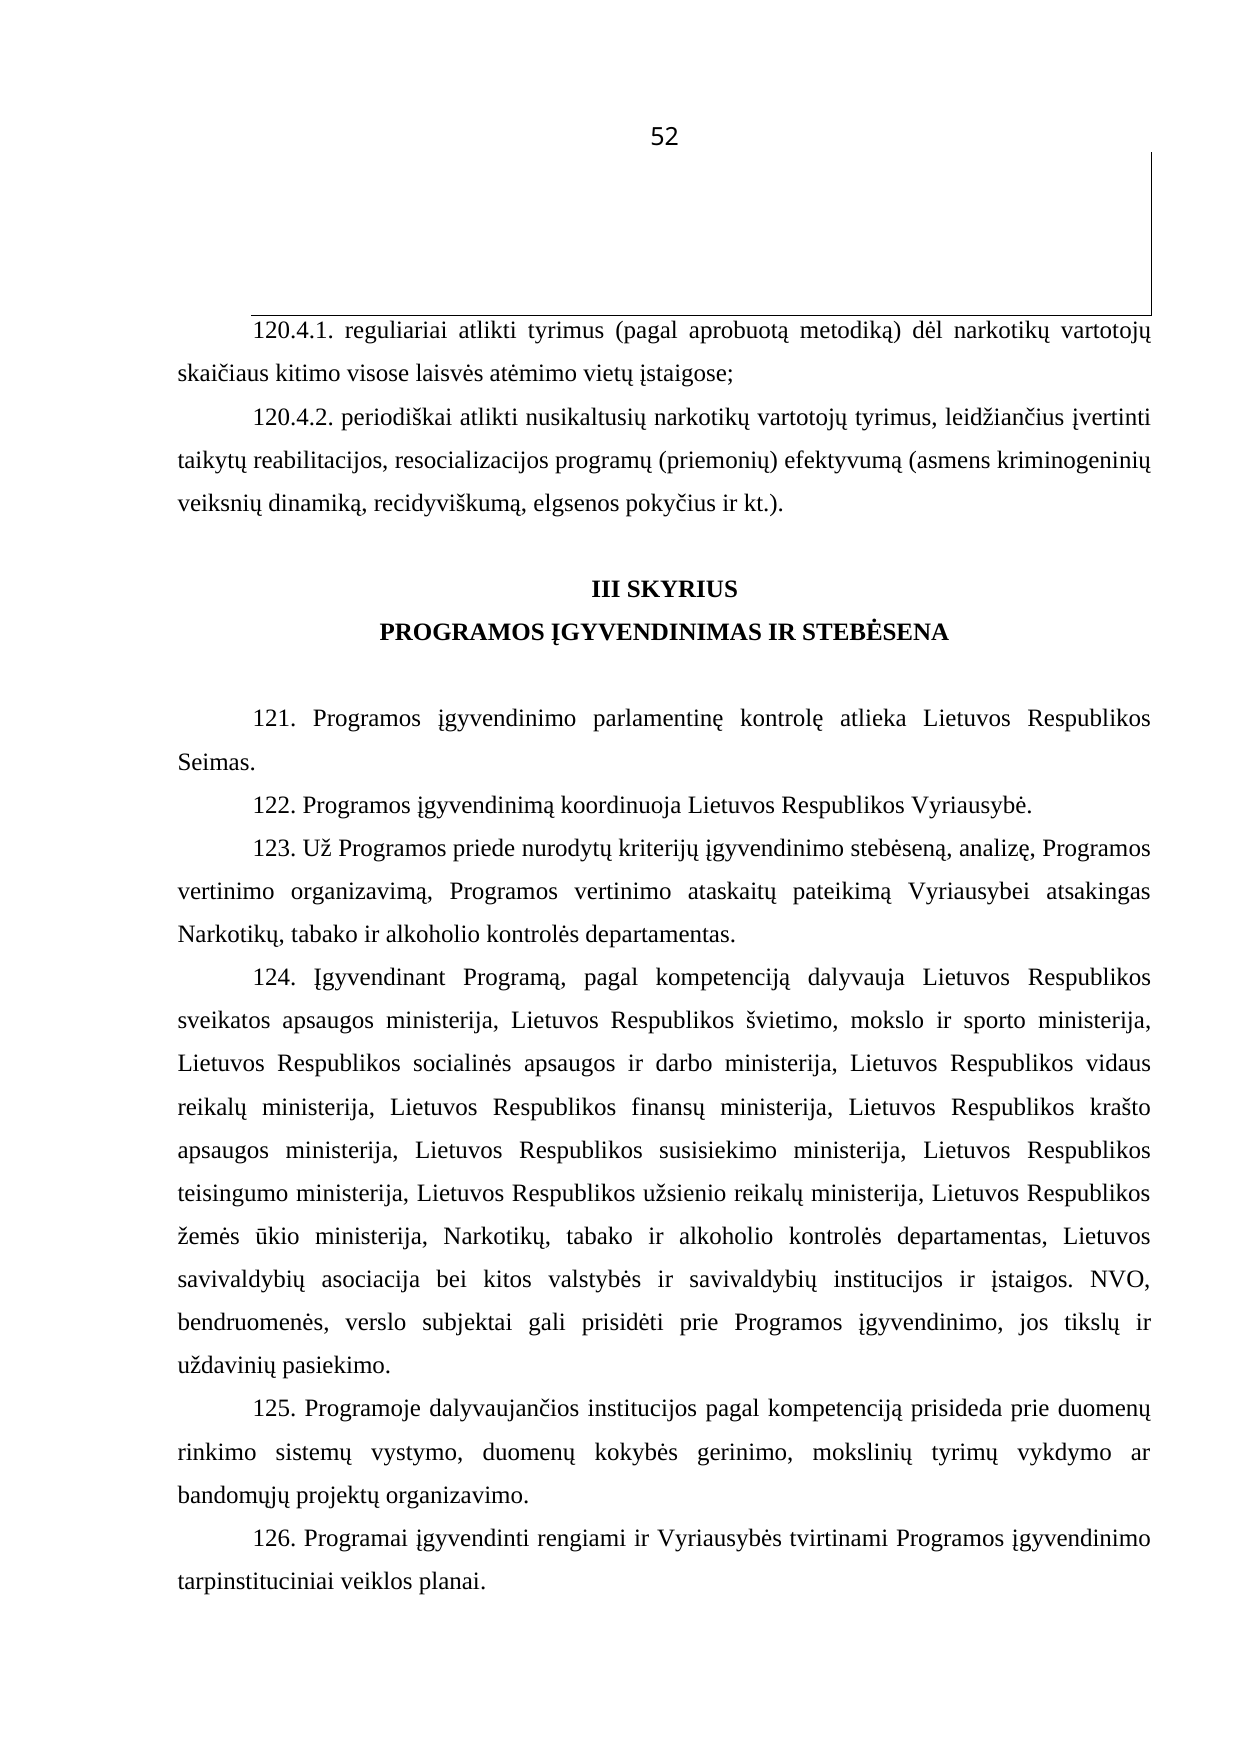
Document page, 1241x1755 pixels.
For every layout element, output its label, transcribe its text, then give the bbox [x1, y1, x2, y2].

text 125. Programoje dalyvaujančios institucijos pagal kompetenciją prisideda prie duomenų rinkimo sistemų vystymo, duomenų kokybės gerinimo, mokslinių tyrimų vykdymo ar bandomųjų projektų organizavimo. [177, 1393, 1152, 1508]
text 121. Programos įgyvendinimo parlamentinę kontrolę atlieka Lietuvos Respublikos Seimas. [177, 703, 1152, 775]
text 120.4.2. periodiškai atlikti nusikaltusių narkotikų vartotojų tyrimus, leidžiančius įvertinti taikytų reabilitacijos, resocializacijos programų (priemonių) efektyvumą (asmens kriminogeninių veiksnių dinamiką, recidyviškumą, elgsenos pokyčius ir kt.). [177, 402, 1152, 517]
text 122. Programos įgyvendinimą koordinuoja Lietuvos Respublikos Vyriausybė. [177, 790, 1152, 818]
text PROGRAMOS ĮGYVENDINIMAS IR STEBĖSENA [177, 617, 1152, 646]
text 126. Programai įgyvendinti rengiami ir Vyriausybės tvirtinami Programos įgyvendinimo tarpinstituciniai veiklos planai. [177, 1523, 1152, 1595]
text 124. Įgyvendinant Programą, pagal kompetenciją dalyvauja Lietuvos Respublikos sveikatos apsaugos ministerija, Lietuvos Respublikos švietimo, mokslo ir sporto ministerija, Lietuvos Respublikos socialinės apsaugos ir darbo ministerija, Lietuvos Respublikos vidaus reikalų ministerija, Lietuvos Respublikos finansų ministerija, Lietuvos Respublikos krašto apsaugos ministerija, Lietuvos Respublikos susisiekimo ministerija, Lietuvos Respublikos teisingumo ministerija, Lietuvos Respublikos užsienio reikalų ministerija, Lietuvos Respublikos žemės ūkio ministerija, Narkotikų, tabako ir alkoholio kontrolės departamentas, Lietuvos savivaldybių asociacija bei kitos valstybės ir savivaldybių institucijos ir įstaigos. NVO, bendruomenės, verslo subjektai gali prisidėti prie Programos įgyvendinimo, jos tikslų ir uždavinių pasiekimo. [177, 962, 1152, 1379]
text 123. Už Programos priede nurodytų kriterijų įgyvendinimo stebėseną, analizę, Programos vertinimo organizavimą, Programos vertinimo ataskaitų pateikimą Vyriausybei atsakingas Narkotikų, tabako ir alkoholio kontrolės departamentas. [177, 833, 1152, 948]
text III SKYRIUS [177, 574, 1152, 603]
text 120.4.1. reguliariai atlikti tyrimus (pagal aprobuotą metodiką) dėl narkotikų vartotojų skaičiaus kitimo visose laisvės atėmimo vietų įstaigose; [177, 315, 1152, 387]
